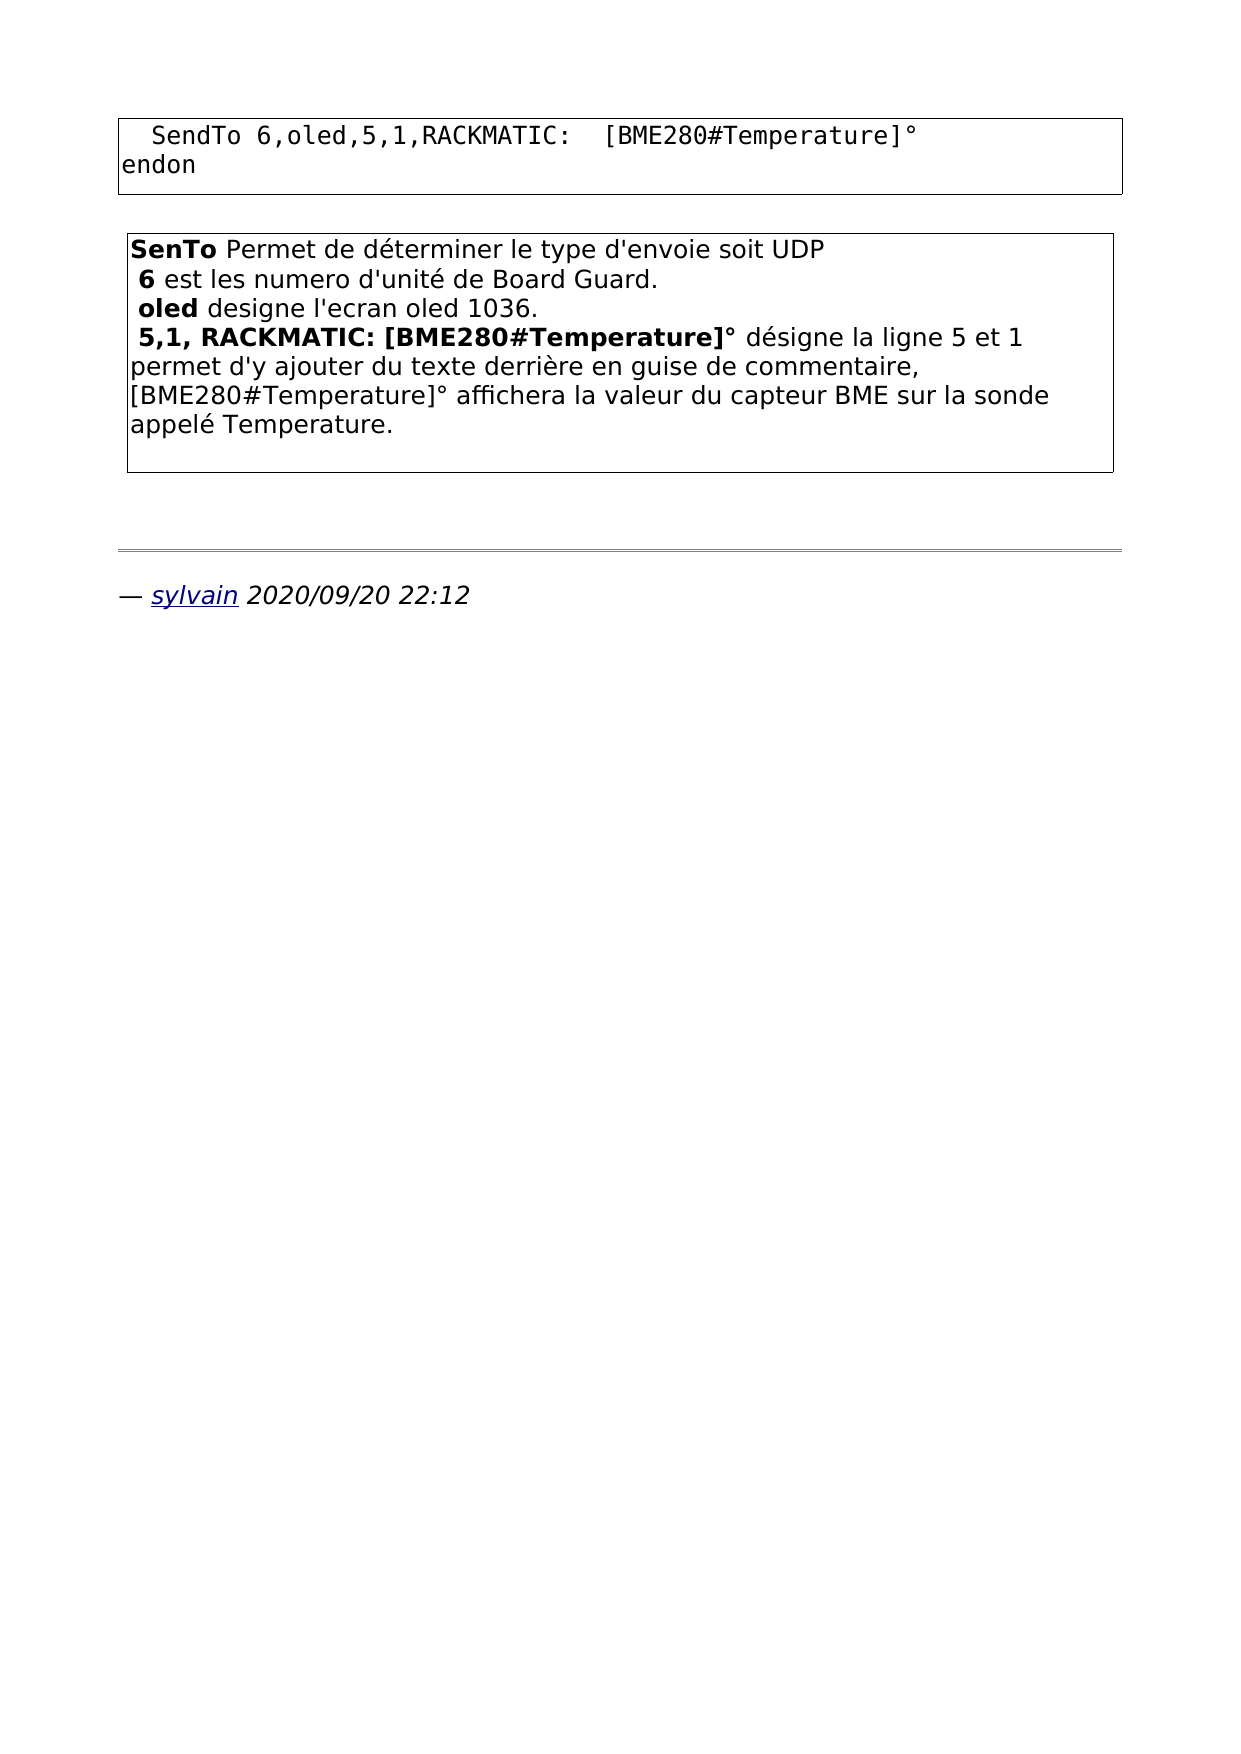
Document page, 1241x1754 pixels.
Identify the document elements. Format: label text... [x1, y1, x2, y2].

text — sylvain 2020/09/20 22:12 [118, 581, 1122, 610]
table_header SendTo 6,oled,5,1,RACKMATIC: [BME280#Temperature]° endon [119, 119, 1122, 194]
table_header SenTo Permet de déterminer le type d'envoie soit UDP 6 est les numero d'unité de Board Guard. oled designe l'ecran oled 1036. 5,1, RACKMATIC: [BME280#Temperature]° désigne la ligne 5 et 1 permet d'y ajouter du texte derrière en guise de commentaire, [BME280#Temperature]° affichera la valeur du capteur BME sur la sonde appelé Temperature. [128, 234, 1113, 472]
